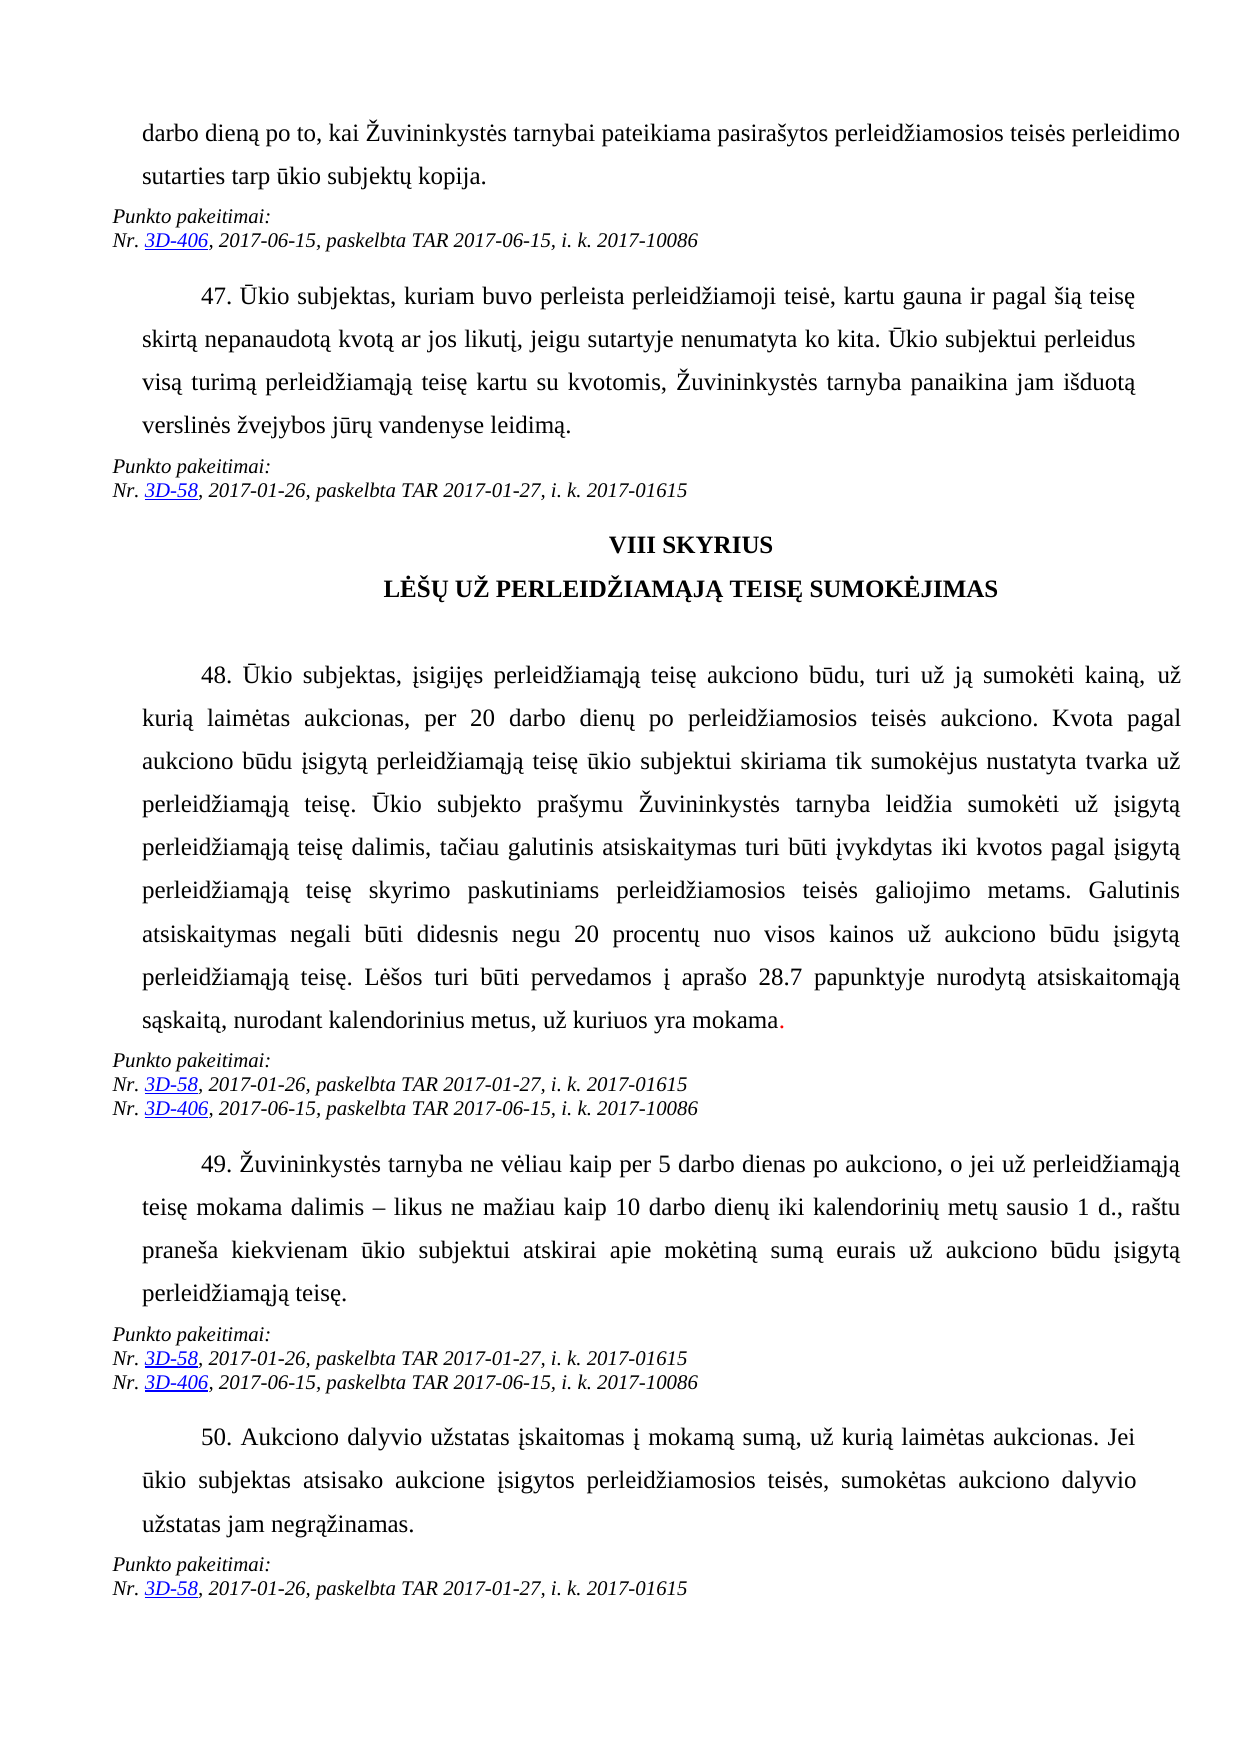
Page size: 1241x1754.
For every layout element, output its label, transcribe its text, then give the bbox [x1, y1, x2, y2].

text VIII SKYRIUS [142, 531, 1181, 559]
text LĖŠŲ UŽ PERLEIDŽIAMĄJĄ TEISĘ SUMOKĖJIMAS [142, 574, 1181, 602]
text darbo dieną po to, kai Žuvininkystės tarnybai pateikiama pasirašytos perleidžiamosios teisės perleidimo sutarties tarp ūkio subjektų kopija. [142, 118, 1181, 190]
text Nr. 3D-406, 2017-06-15, paskelbta TAR 2017-06-15, i. k. 2017-10086 [112, 228, 1181, 252]
text Nr. 3D-58, 2017-01-26, paskelbta TAR 2017-01-27, i. k. 2017-01615 [112, 1346, 1181, 1370]
text Nr. 3D-406, 2017-06-15, paskelbta TAR 2017-06-15, i. k. 2017-10086 [112, 1096, 1181, 1120]
text Nr. 3D-406, 2017-06-15, paskelbta TAR 2017-06-15, i. k. 2017-10086 [112, 1370, 1181, 1394]
text Nr. 3D-58, 2017-01-26, paskelbta TAR 2017-01-27, i. k. 2017-01615 [112, 1072, 1181, 1096]
text 50. Aukciono dalyvio užstatas įskaitomas į mokamą sumą, už kurią laimėtas aukcionas. Jei ūkio subjektas atsisako aukcione įsigytos perleidžiamosios teisės, sumokėtas aukciono dalyvio užstatas jam negrąžinamas. [142, 1422, 1137, 1537]
text 48. Ūkio subjektas, įsigijęs perleidžiamąją teisę aukciono būdu, turi už ją sumokėti kainą, už kurią laimėtas aukcionas, per 20 darbo dienų po perleidžiamosios teisės aukciono. Kvota pagal aukciono būdu įsigytą perleidžiamąją teisę ūkio subjektui skiriama tik sumokėjus nustatyta tvarka už perleidžiamąją teisę. Ūkio subjekto prašymu Žuvininkystės tarnyba leidžia sumokėti už įsigytą perleidžiamąją teisę dalimis, tačiau galutinis atsiskaitymas turi būti įvykdytas iki kvotos pagal įsigytą perleidžiamąją teisę skyrimo paskutiniams perleidžiamosios teisės galiojimo metams. Galutinis atsiskaitymas negali būti didesnis negu 20 procentų nuo visos kainos už aukciono būdu įsigytą perleidžiamąją teisę. Lėšos turi būti pervedamos į aprašo 28.7 papunktyje nurodytą atsiskaitomąją sąskaitą, nurodant kalendorinius metus, už kuriuos yra mokama. [142, 660, 1181, 1034]
text 47. Ūkio subjektas, kuriam buvo perleista perleidžiamoji teisė, kartu gauna ir pagal šią teisę skirtą nepanaudotą kvotą ar jos likutį, jeigu sutartyje nenumatyta ko kita. Ūkio subjektui perleidus visą turimą perleidžiamąją teisę kartu su kvotomis, Žuvininkystės tarnyba panaikina jam išduotą verslinės žvejybos jūrų vandenyse leidimą. [142, 281, 1137, 439]
text Nr. 3D-58, 2017-01-26, paskelbta TAR 2017-01-27, i. k. 2017-01615 [112, 1576, 1181, 1600]
text 49. Žuvininkystės tarnyba ne vėliau kaip per 5 darbo dienas po aukciono, o jei už perleidžiamąją teisę mokama dalimis – likus ne mažiau kaip 10 darbo dienų iki kalendorinių metų sausio 1 d., raštu praneša kiekvienam ūkio subjektui atskirai apie mokėtiną sumą eurais už aukciono būdu įsigytą perleidžiamąją teisę. [142, 1149, 1181, 1307]
text Punkto pakeitimai: [112, 1048, 1181, 1072]
text Punkto pakeitimai: [112, 1322, 1181, 1346]
text Nr. 3D-58, 2017-01-26, paskelbta TAR 2017-01-27, i. k. 2017-01615 [112, 478, 1181, 502]
text Punkto pakeitimai: [112, 454, 1181, 478]
text Punkto pakeitimai: [112, 204, 1181, 228]
text Punkto pakeitimai: [112, 1552, 1181, 1576]
